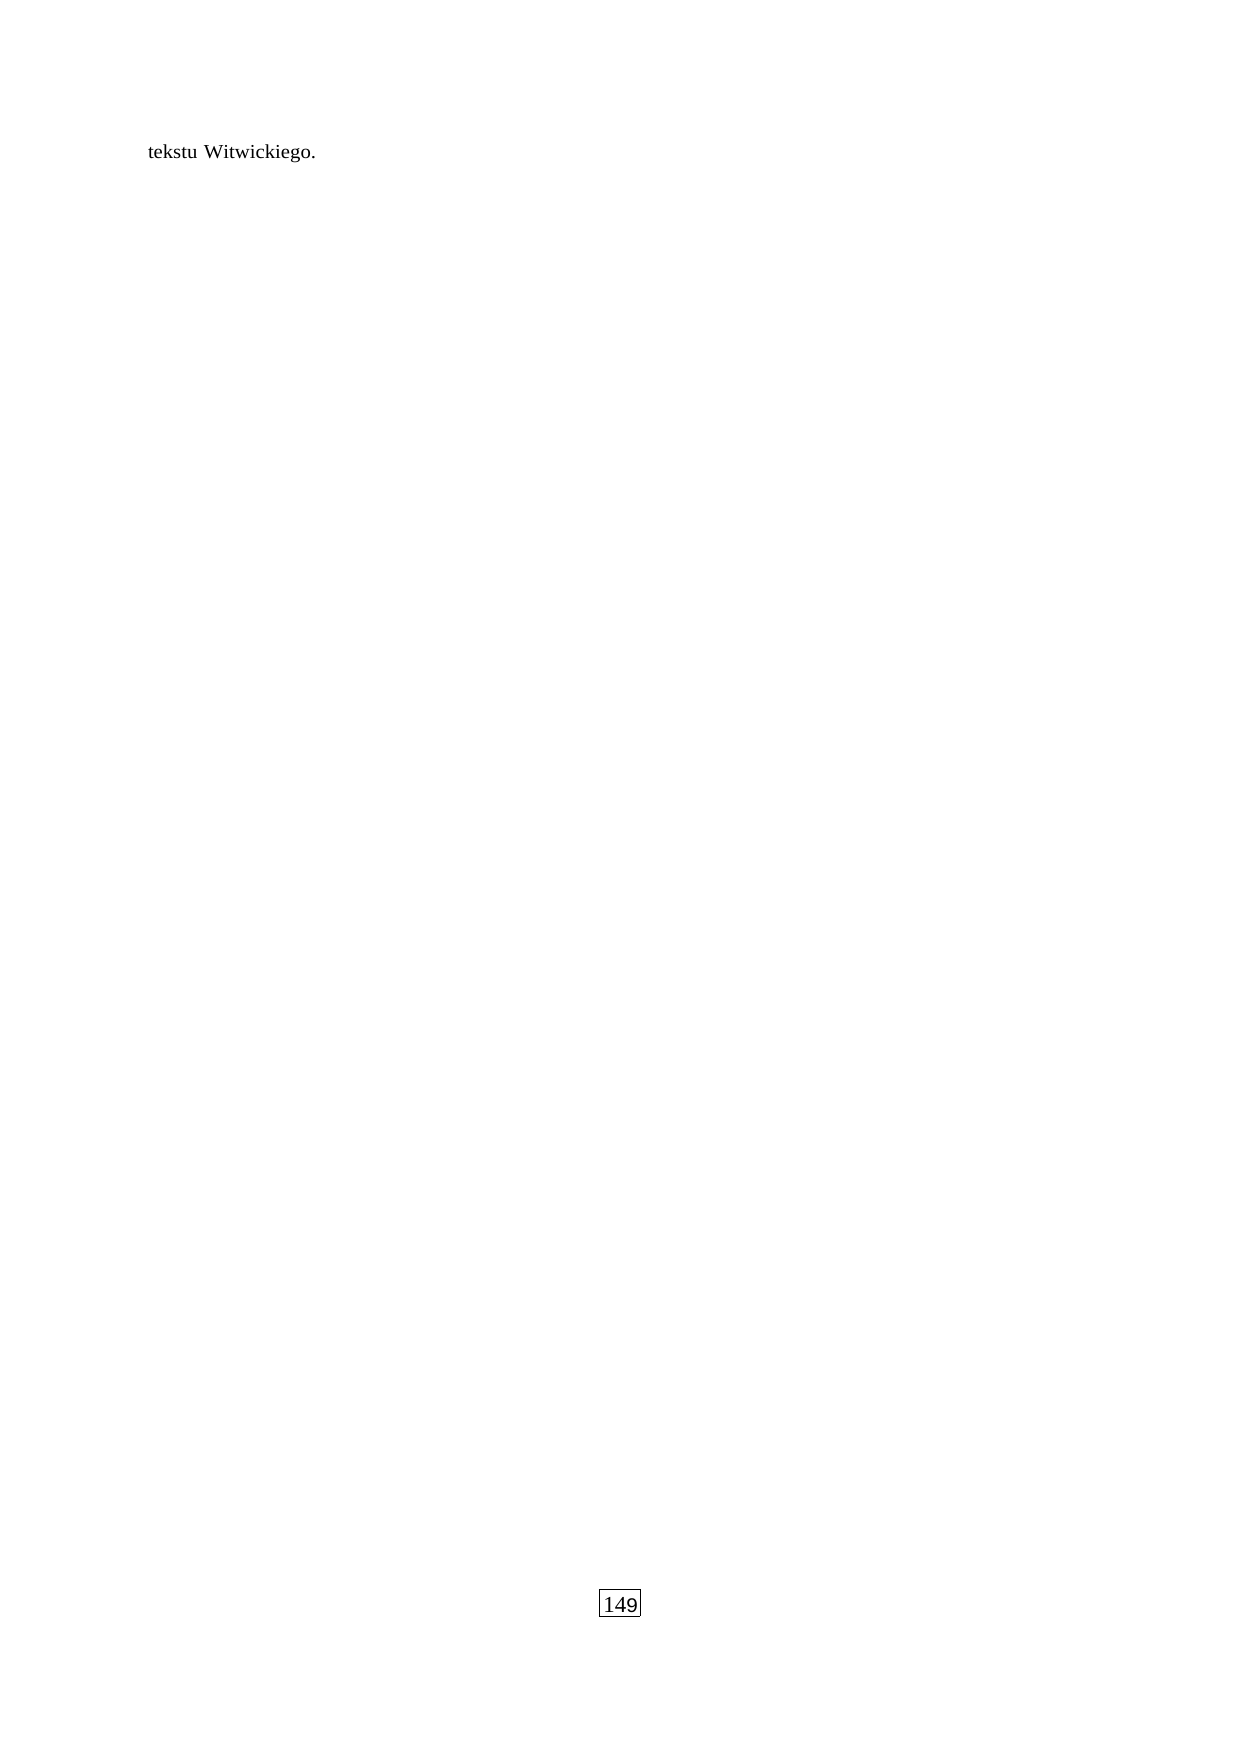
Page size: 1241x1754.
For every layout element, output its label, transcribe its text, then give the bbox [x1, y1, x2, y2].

text tekstu Witwickiego. [148, 139, 1093, 162]
